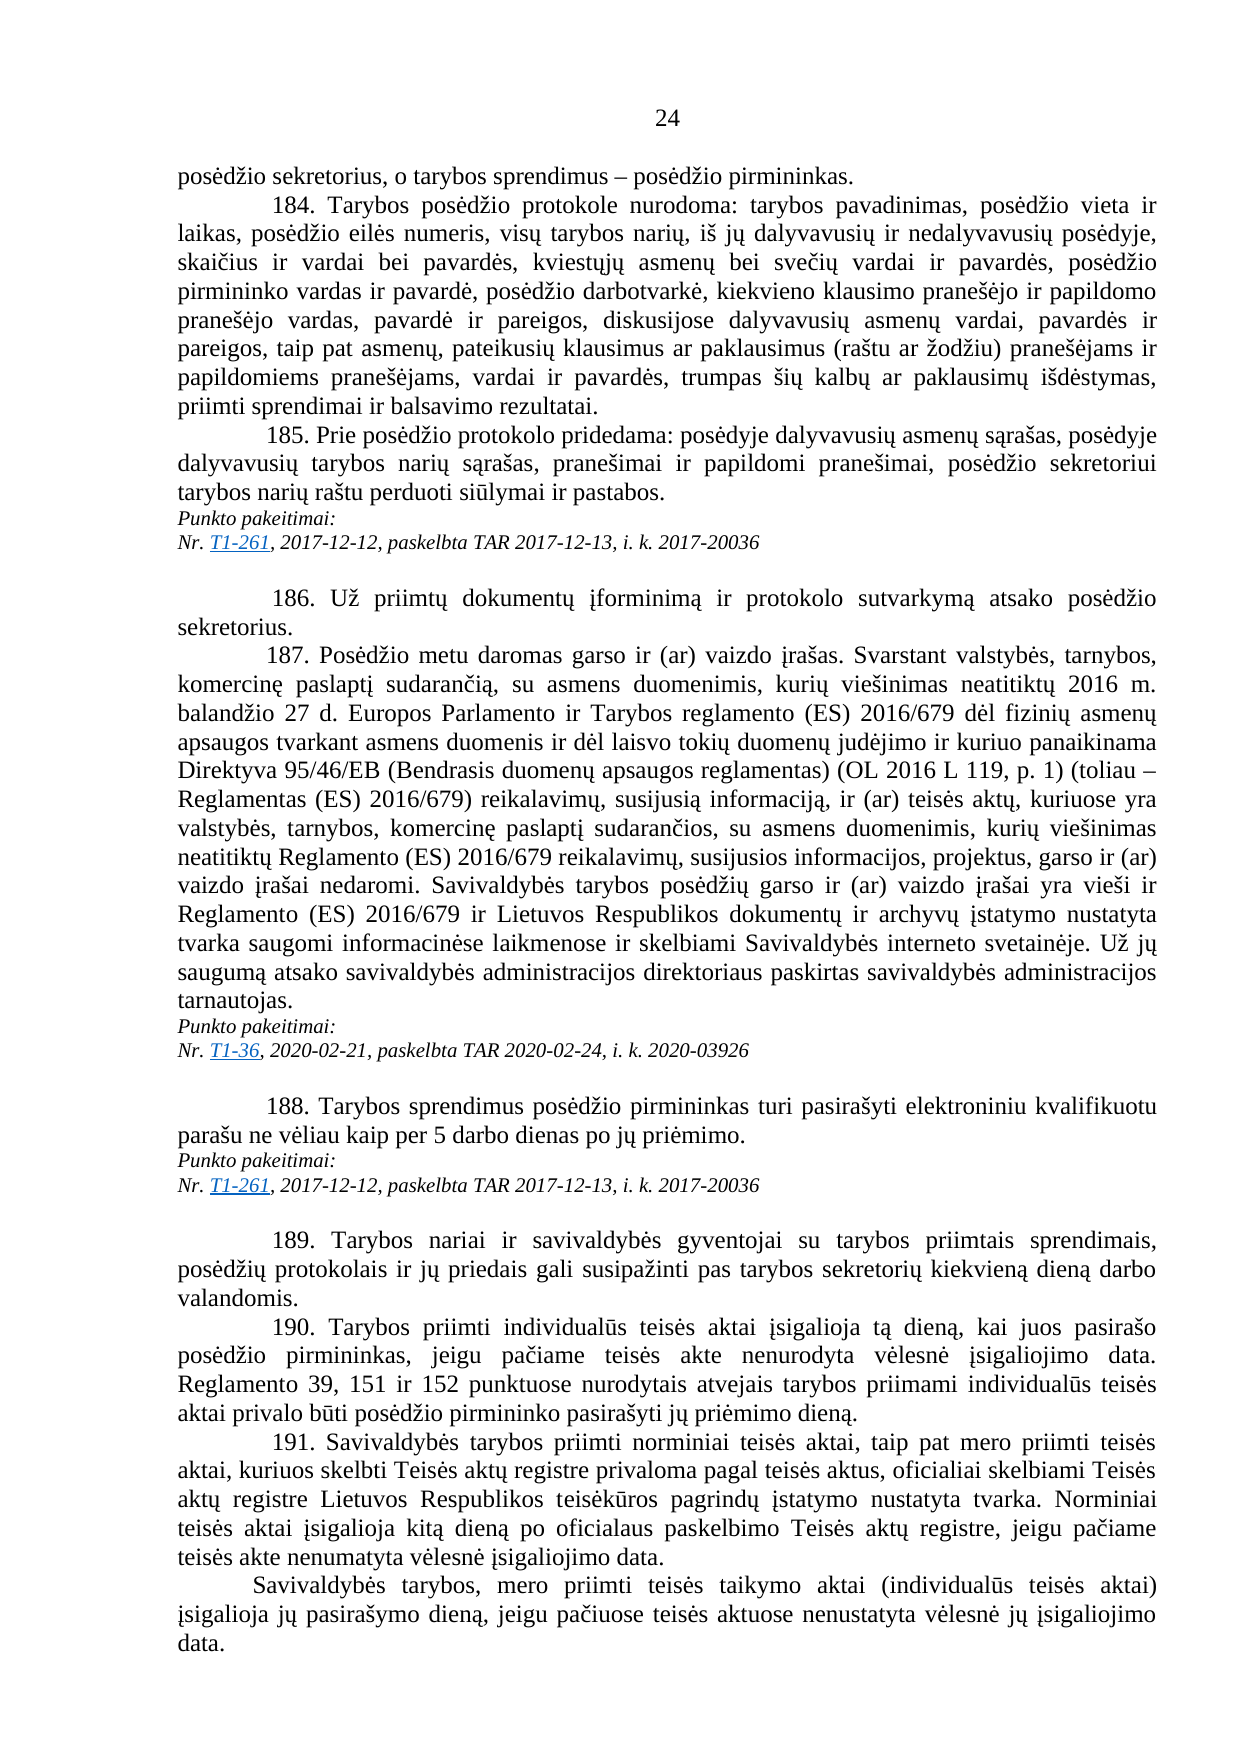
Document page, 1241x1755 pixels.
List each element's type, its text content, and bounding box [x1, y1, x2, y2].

text 186. Už priimtų dokumentų įforminimą ir protokolo sutvarkymą atsako posėdžio sekretorius. [177, 583, 1158, 640]
text Nr. T1-261, 2017-12-12, paskelbta TAR 2017-12-13, i. k. 2017-20036 [177, 1172, 1158, 1197]
text 188. Tarybos sprendimus posėdžio pirmininkas turi pasirašyti elektroniniu kvalifikuotu parašu ne vėliau kaip per 5 darbo dienas po jų priėmimo. [177, 1091, 1158, 1148]
text Punkto pakeitimai: [177, 506, 1158, 530]
text Savivaldybės tarybos, mero priimti teisės taikymo aktai (individualūs teisės aktai) įsigalioja jų pasirašymo dieną, jeigu pačiuose teisės aktuose nenustatyta vėlesnė jų įsigaliojimo data. [177, 1570, 1158, 1657]
text Nr. T1-36, 2020-02-21, paskelbta TAR 2020-02-24, i. k. 2020-03926 [177, 1038, 1158, 1062]
text 187. Posėdžio metu daromas garso ir (ar) vaizdo įrašas. Svarstant valstybės, tarnybos, komercinę paslaptį sudarančią, su asmens duomenimis, kurių viešinimas neatitiktų 2016 m. balandžio 27 d. Europos Parlamento ir Tarybos reglamento (ES) 2016/679 dėl fizinių asmenų apsaugos tvarkant asmens duomenis ir dėl laisvo tokių duomenų judėjimo ir kuriuo panaikinama Direktyva 95/46/EB (Bendrasis duomenų apsaugos reglamentas) (OL 2016 L 119, p. 1) (toliau – Reglamentas (ES) 2016/679) reikalavimų, susijusią informaciją, ir (ar) teisės aktų, kuriuose yra valstybės, tarnybos, komercinę paslaptį sudarančios, su asmens duomenimis, kurių viešinimas neatitiktų Reglamento (ES) 2016/679 reikalavimų, susijusios informacijos, projektus, garso ir (ar) vaizdo įrašai nedaromi. Savivaldybės tarybos posėdžių garso ir (ar) vaizdo įrašai yra vieši ir Reglamento (ES) 2016/679 ir Lietuvos Respublikos dokumentų ir archyvų įstatymo nustatyta tvarka saugomi informacinėse laikmenose ir skelbiami Savivaldybės interneto svetainėje. Už jų saugumą atsako savivaldybės administracijos direktoriaus paskirtas savivaldybės administracijos tarnautojas. [177, 640, 1158, 1014]
text 185. Prie posėdžio protokolo pridedama: posėdyje dalyvavusių asmenų sąrašas, posėdyje dalyvavusių tarybos narių sąrašas, pranešimai ir papildomi pranešimai, posėdžio sekretoriui tarybos narių raštu perduoti siūlymai ir pastabos. [177, 420, 1158, 506]
text Nr. T1-261, 2017-12-12, paskelbta TAR 2017-12-13, i. k. 2017-20036 [177, 530, 1158, 554]
text Punkto pakeitimai: [177, 1148, 1158, 1172]
text posėdžio sekretorius, o tarybos sprendimus – posėdžio pirmininkas. [177, 161, 1158, 190]
text Punkto pakeitimai: [177, 1014, 1158, 1038]
text 191. Savivaldybės tarybos priimti norminiai teisės aktai, taip pat mero priimti teisės aktai, kuriuos skelbti Teisės aktų registre privaloma pagal teisės aktus, oficialiai skelbiami Teisės aktų registre Lietuvos Respublikos teisėkūros pagrindų įstatymo nustatyta tvarka. Norminiai teisės aktai įsigalioja kitą dieną po oficialaus paskelbimo Teisės aktų registre, jeigu pačiame teisės akte nenumatyta vėlesnė įsigaliojimo data. [177, 1427, 1158, 1570]
text 190. Tarybos priimti individualūs teisės aktai įsigalioja tą dieną, kai juos pasirašo posėdžio pirmininkas, jeigu pačiame teisės akte nenurodyta vėlesnė įsigaliojimo data. Reglamento 39, 151 ir 152 punktuose nurodytais atvejais tarybos priimami individualūs teisės aktai privalo būti posėdžio pirmininko pasirašyti jų priėmimo dieną. [177, 1312, 1158, 1427]
text 184. Tarybos posėdžio protokole nurodoma: tarybos pavadinimas, posėdžio vieta ir laikas, posėdžio eilės numeris, visų tarybos narių, iš jų dalyvavusių ir nedalyvavusių posėdyje, skaičius ir vardai bei pavardės, kviestųjų asmenų bei svečių vardai ir pavardės, posėdžio pirmininko vardas ir pavardė, posėdžio darbotvarkė, kiekvieno klausimo pranešėjo ir papildomo pranešėjo vardas, pavardė ir pareigos, diskusijose dalyvavusių asmenų vardai, pavardės ir pareigos, taip pat asmenų, pateikusių klausimus ar paklausimus (raštu ar žodžiu) pranešėjams ir papildomiems pranešėjams, vardai ir pavardės, trumpas šių kalbų ar paklausimų išdėstymas, priimti sprendimai ir balsavimo rezultatai. [177, 190, 1158, 420]
text 189. Tarybos nariai ir savivaldybės gyventojai su tarybos priimtais sprendimais, posėdžių protokolais ir jų priedais gali susipažinti pas tarybos sekretorių kiekvieną dieną darbo valandomis. [177, 1225, 1158, 1312]
